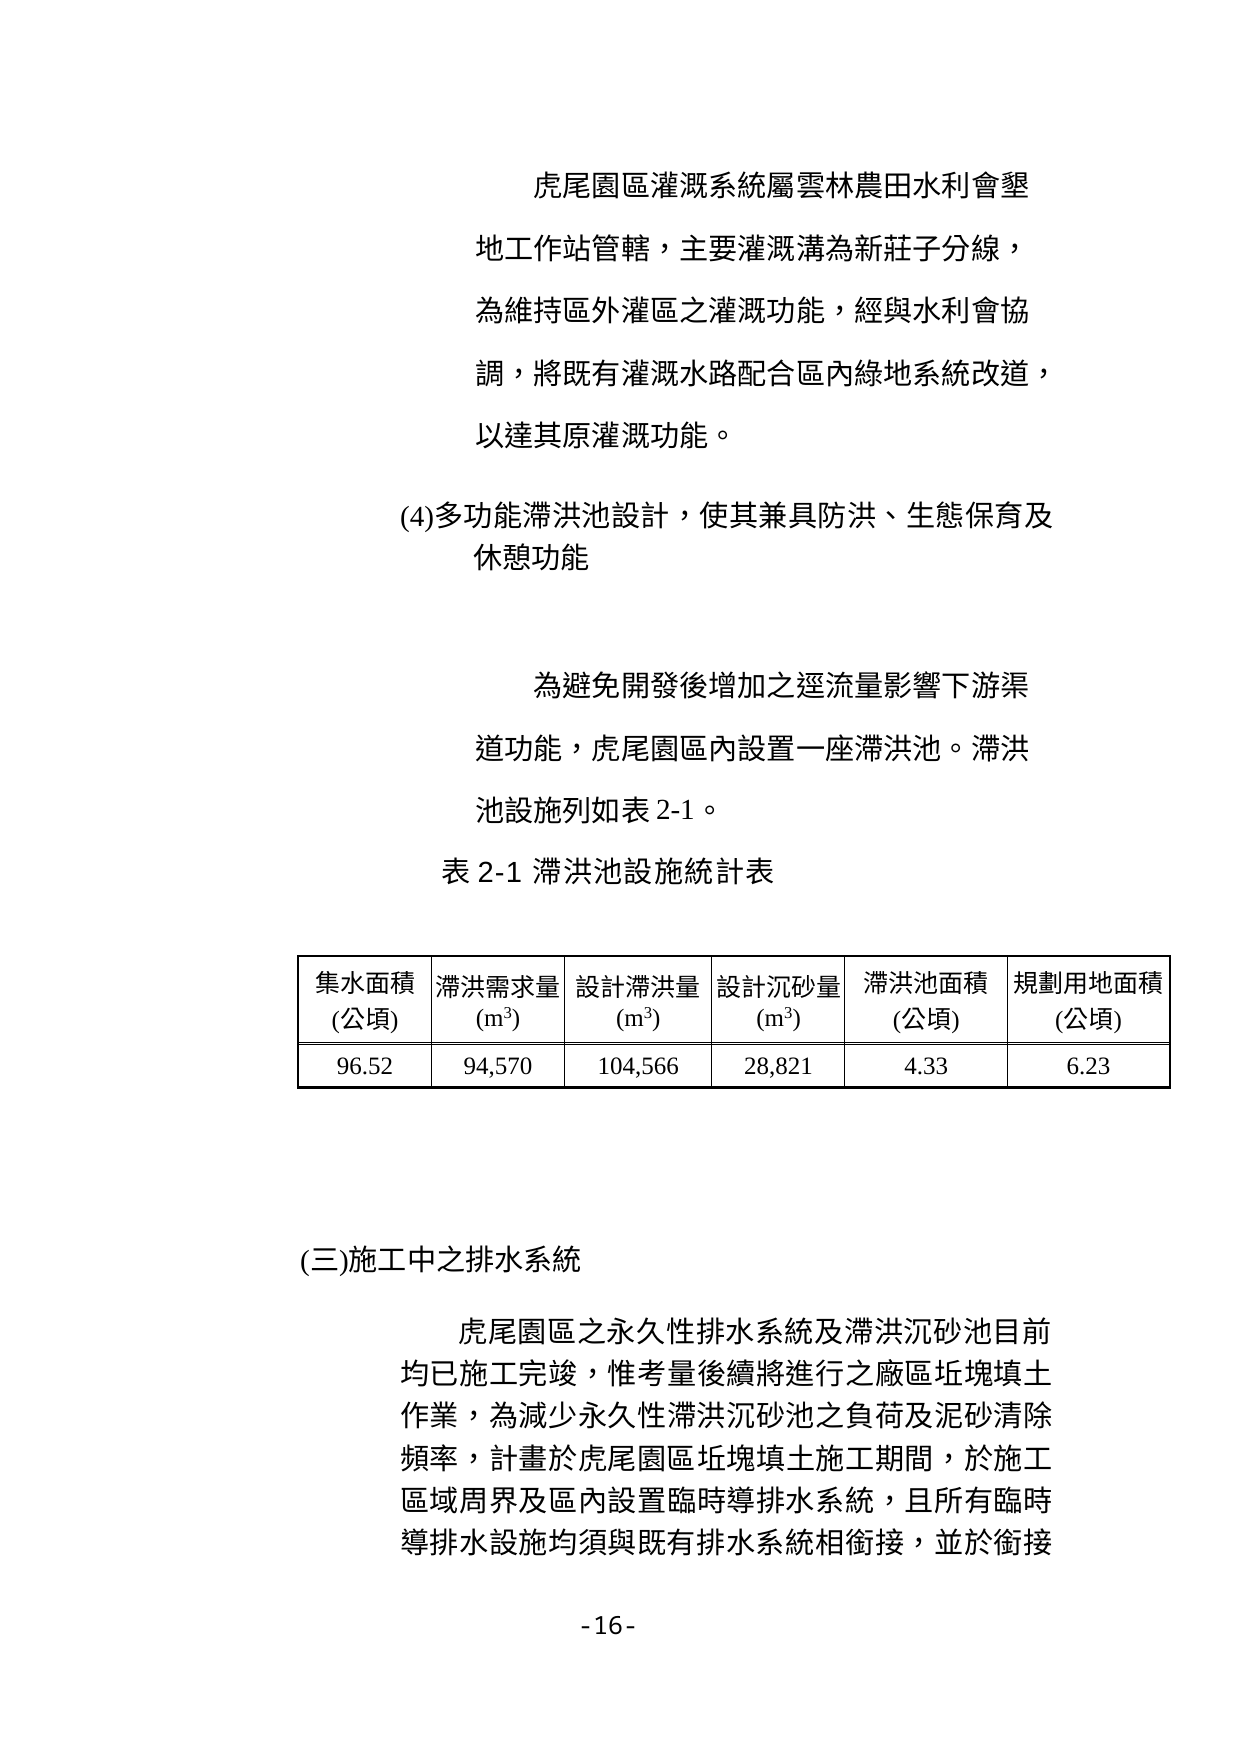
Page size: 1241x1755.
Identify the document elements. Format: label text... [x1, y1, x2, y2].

table_header 滯洪需求量 (m3) [432, 957, 564, 1042]
text 虎尾園區灌溉系統屬雲林農田水利會墾地工作站管轄，主要灌溉溝為新莊子分線，為維持區外灌區之灌溉功能，經與水利會協調，將既有灌溉水路配合區內綠地系統改道，以達其原灌溉功能。 [475, 142, 1053, 455]
text (4)多功能滯洪池設計，使其兼具防洪、生態保育及休憩功能 [400, 492, 1053, 577]
table_cell 6.23 [1008, 1045, 1169, 1086]
table_header 滯洪池面積(公頃) [845, 957, 1007, 1042]
table_cell 104,566 [565, 1045, 711, 1086]
text 為避免開發後增加之逕流量影響下游渠道功能，虎尾園區內設置一座滯洪池。滯洪池設施列如表2-1。 [475, 642, 1053, 830]
table_header 設計沉砂量 (m3) [712, 957, 844, 1042]
text 表2-1 滯洪池設施統計表 [162, 849, 1053, 891]
table_cell 96.52 [299, 1045, 431, 1086]
table_header 規劃用地面積(公頃) [1008, 957, 1169, 1042]
table_cell 94,570 [432, 1045, 564, 1086]
table_cell 4.33 [845, 1045, 1007, 1086]
table_header 設計滯洪量 (m3) [565, 957, 711, 1042]
table_cell 28,821 [712, 1045, 844, 1086]
table_header 集水面積 (公頃) [299, 957, 431, 1042]
text (三)施工中之排水系統 [300, 1236, 1053, 1278]
text 虎尾園區之永久性排水系統及滯洪沉砂池目前均已施工完竣，惟考量後續將進行之廠區坵塊填土作業，為減少永久性滯洪沉砂池之負荷及泥砂清除頻率，計畫於虎尾園區坵塊填土施工期間，於施工區域周界及區內設置臨時導排水系統，且所有臨時導排水設施均須與既有排水系統相銜接，並於銜接 [400, 1308, 1053, 1562]
